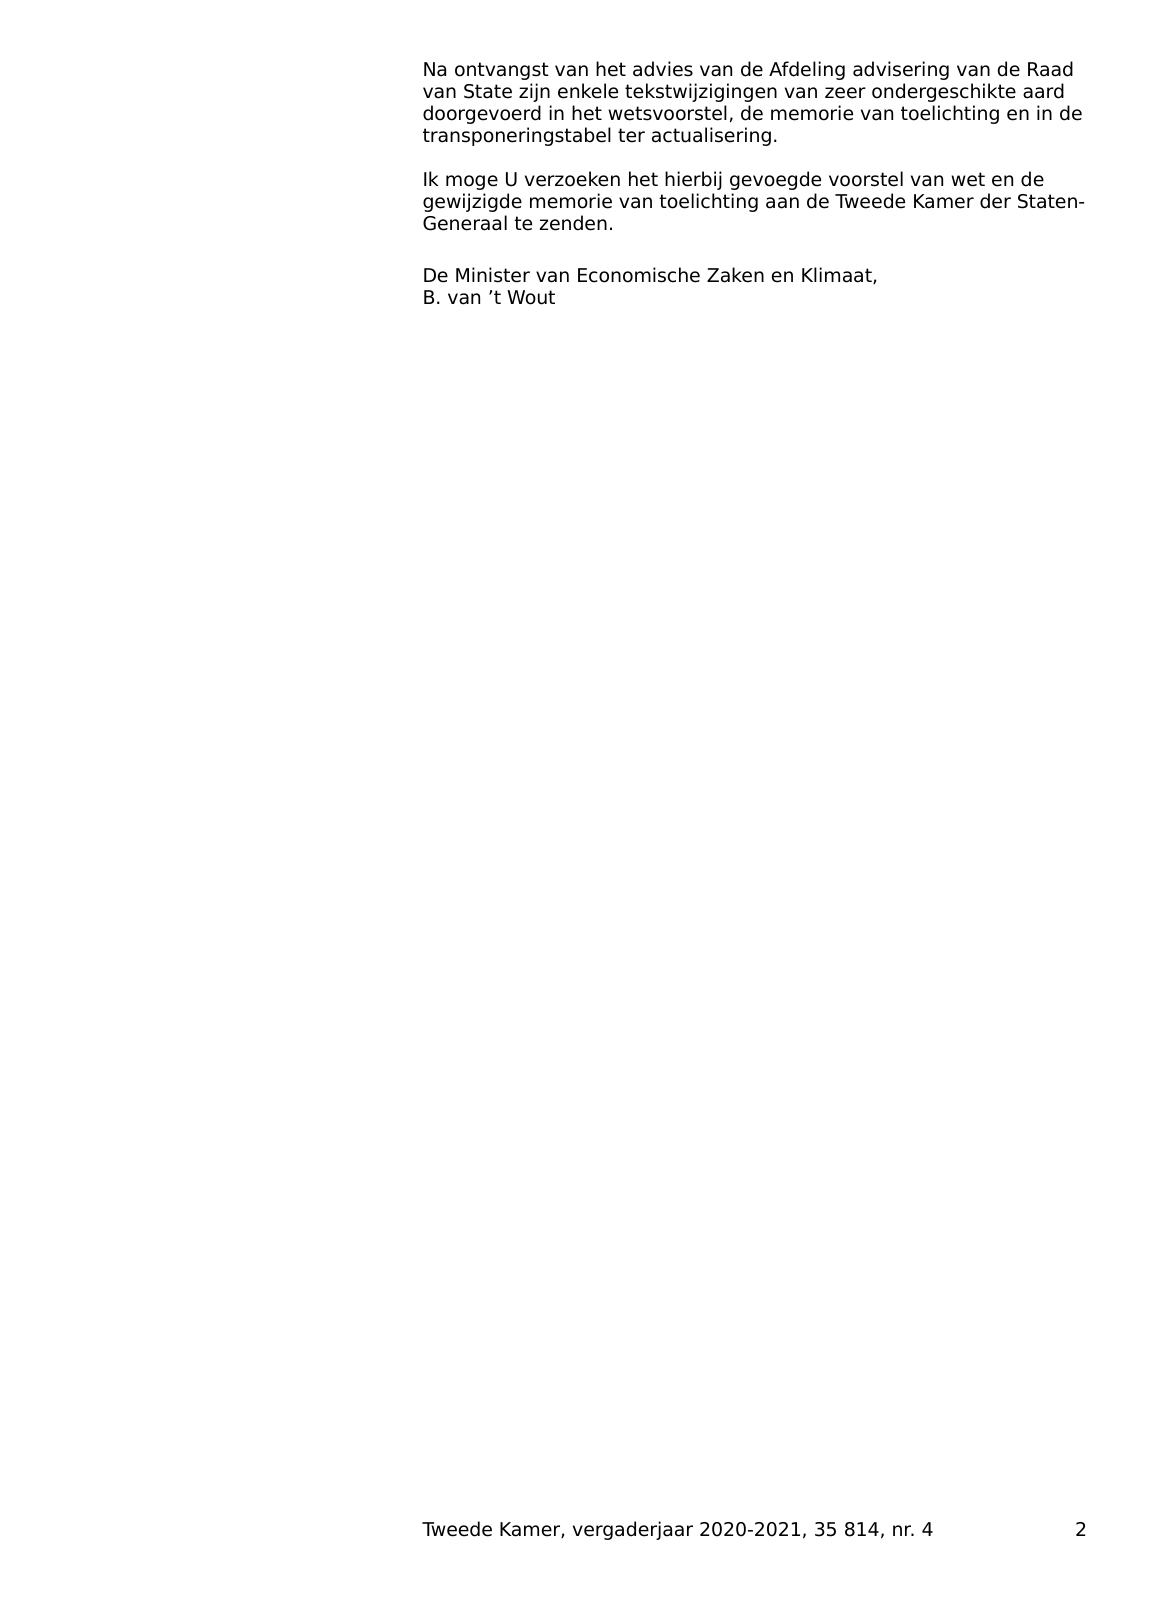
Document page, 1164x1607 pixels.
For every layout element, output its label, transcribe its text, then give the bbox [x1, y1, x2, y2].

text Ik moge U verzoeken het hierbij gevoegde voorstel van wet en de gewijzigde memorie van toelichting aan de Tweede Kamer der Staten-Generaal te zenden. [422, 169, 1087, 235]
text De Minister van Economische Zaken en Klimaat, B. van ’t Wout [422, 265, 1087, 309]
text Na ontvangst van het advies van de Afdeling advisering van de Raad van State zijn enkele tekstwijzigingen van zeer ondergeschikte aard doorgevoerd in het wetsvoorstel, de memorie van toelichting en in de transponeringstabel ter actualisering. [422, 59, 1087, 147]
